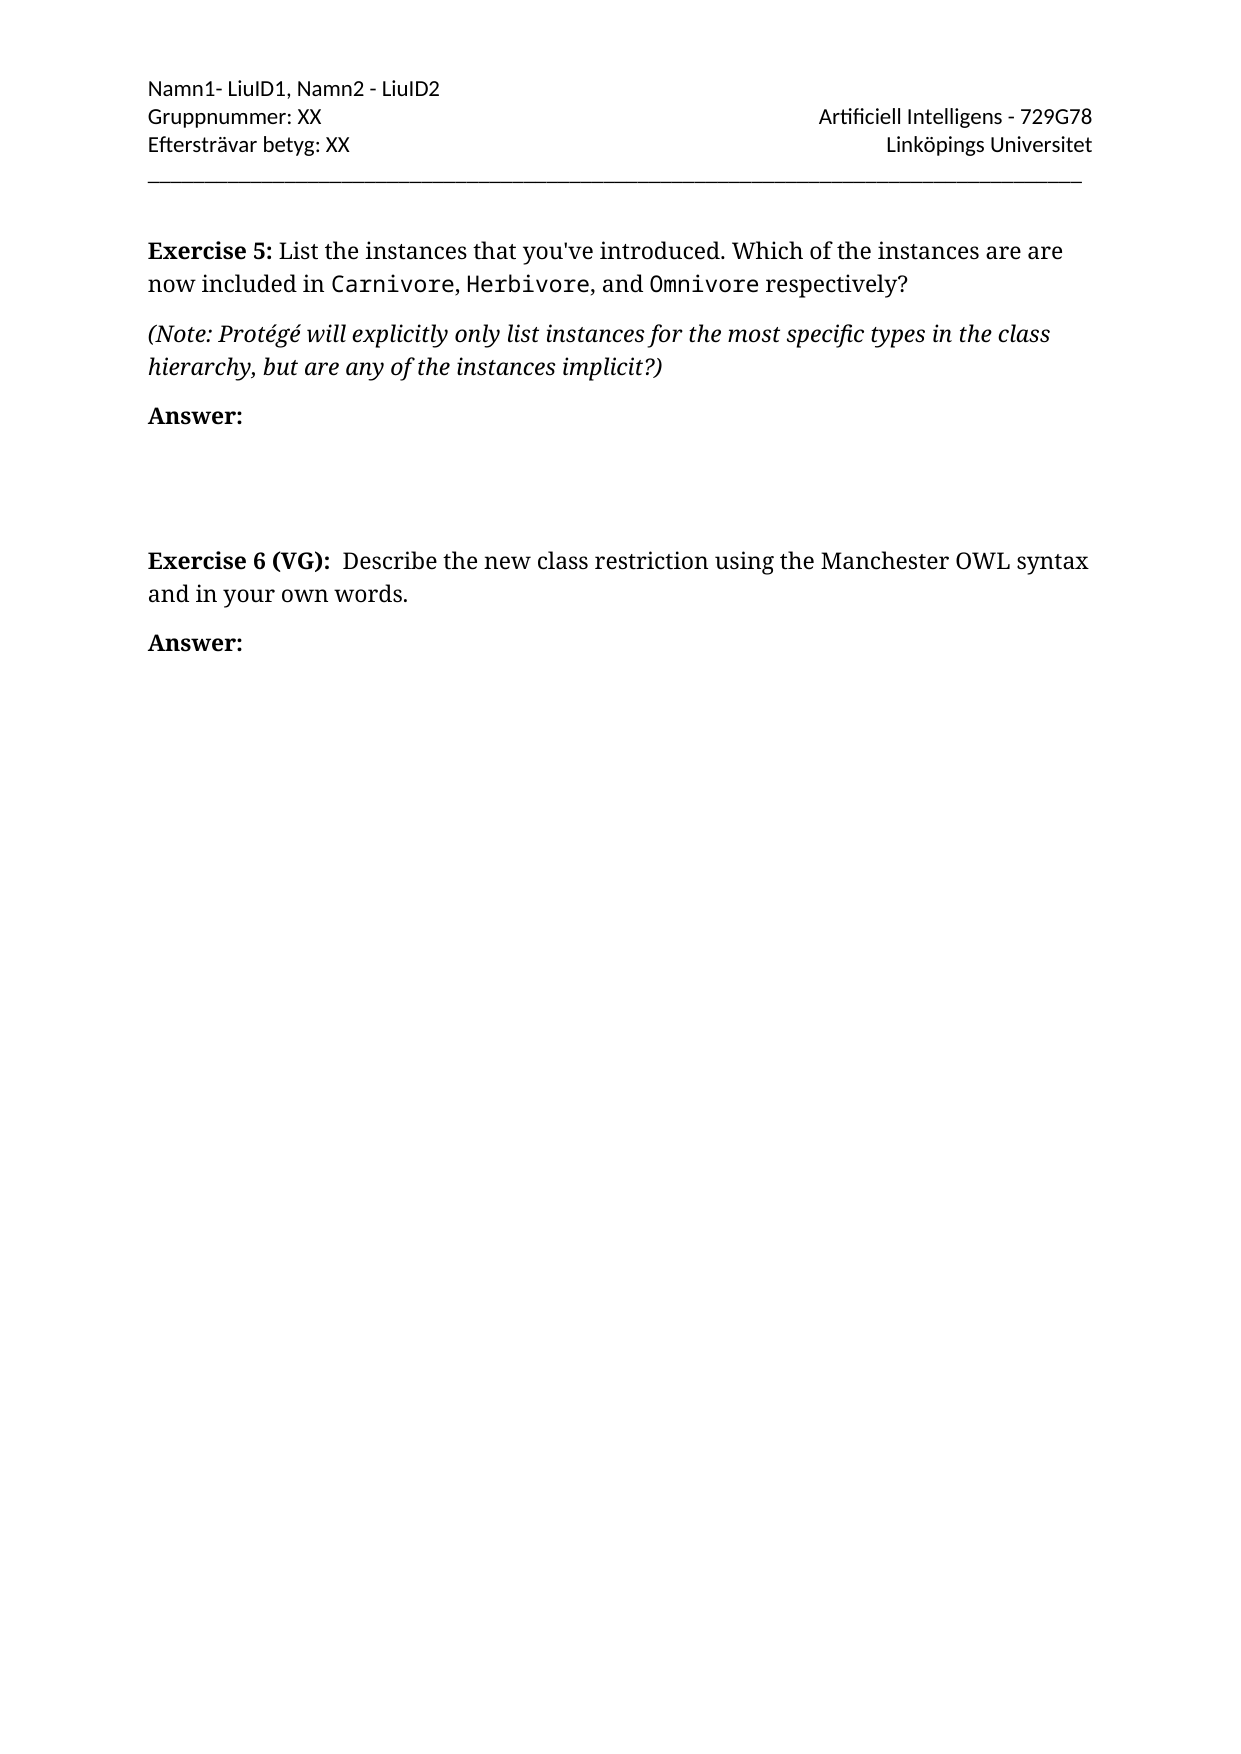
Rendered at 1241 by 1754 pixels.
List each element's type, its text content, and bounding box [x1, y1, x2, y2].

text Answer: [148, 627, 1093, 658]
text (Note: Protégé will explicitly only list instances for the most specific types in the class hierarchy, but are any of the instances implicit?) [148, 318, 1093, 382]
text Exercise 5: List the instances that you've introduced. Which of the instances are are now included in Carnivore, Herbivore, and Omnivore respectively? [148, 235, 1093, 299]
text Answer: [148, 400, 1093, 431]
text Exercise 6 (VG): Describe the new class restriction using the Manchester OWL syntax and in your own words. [148, 545, 1093, 609]
